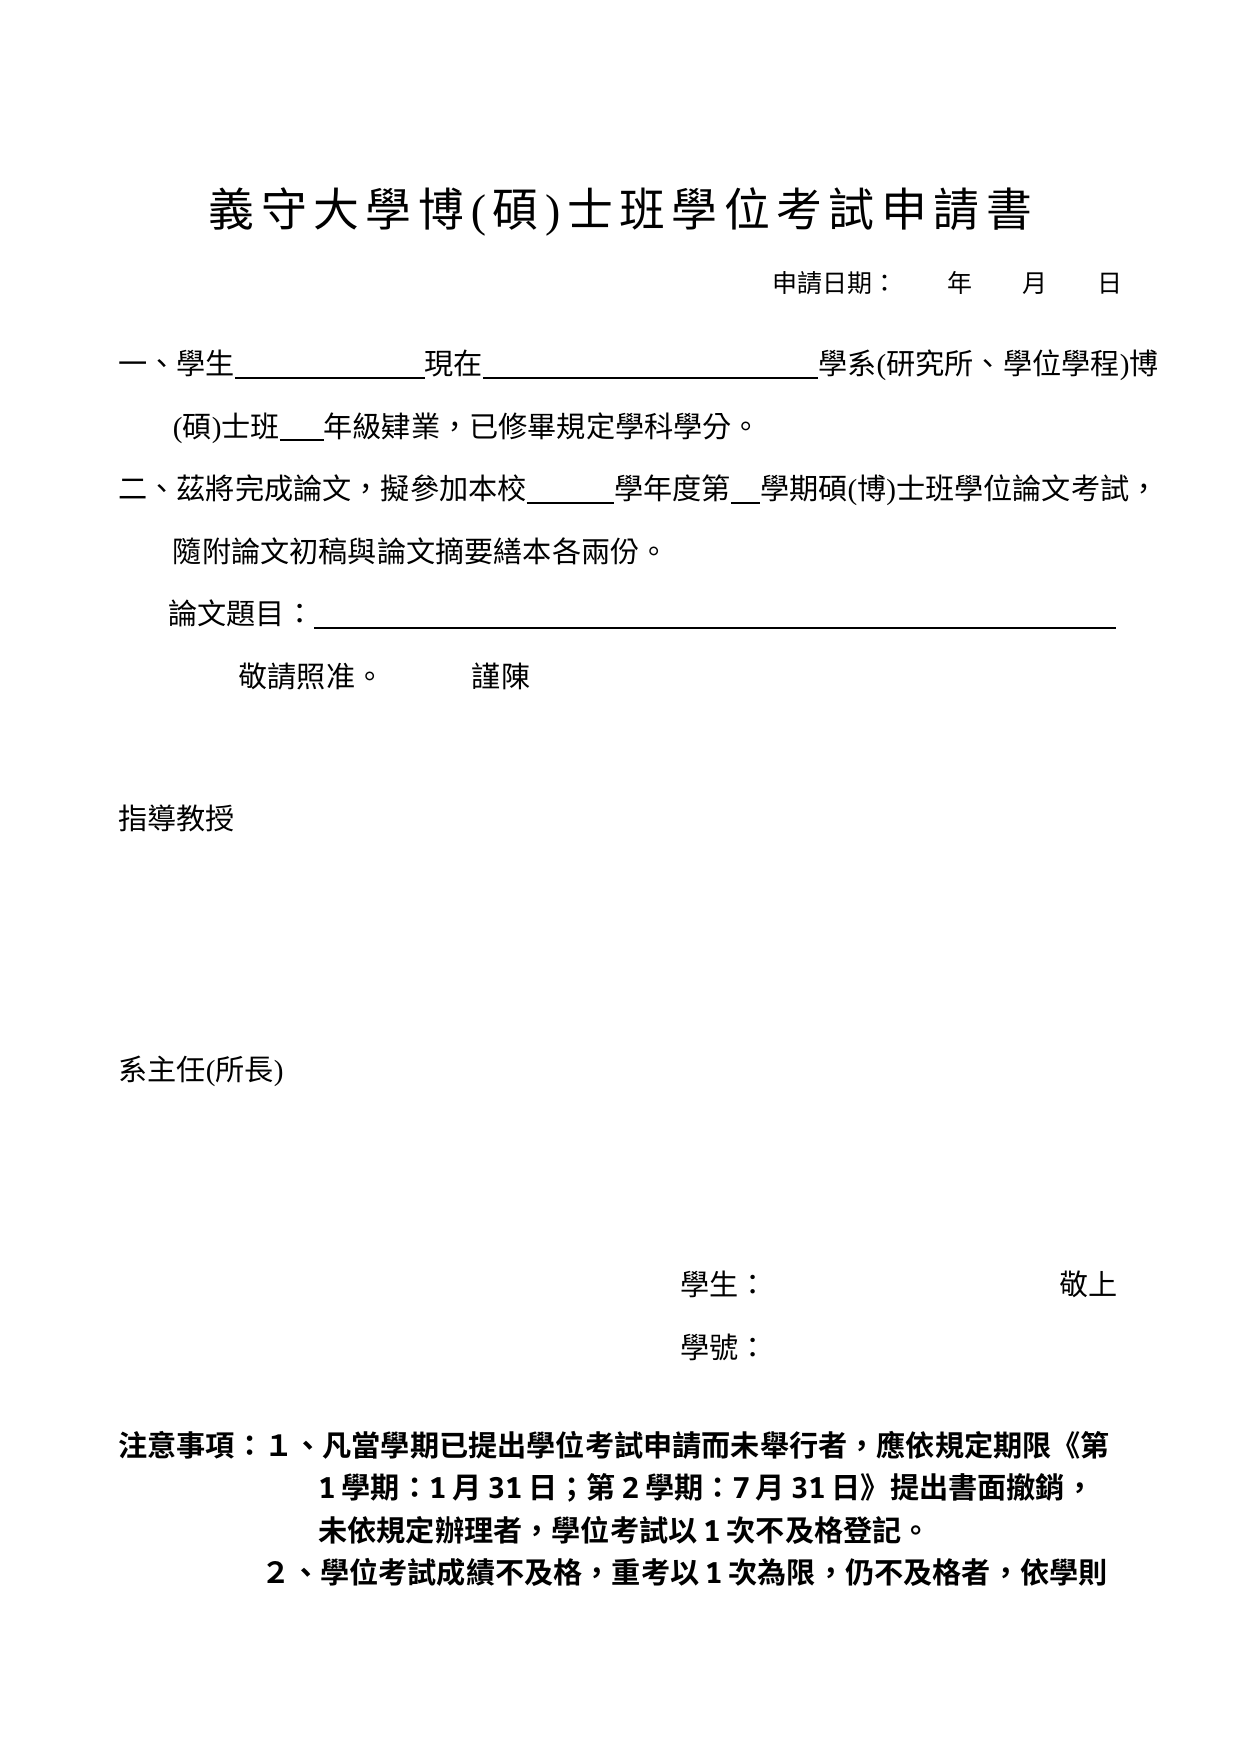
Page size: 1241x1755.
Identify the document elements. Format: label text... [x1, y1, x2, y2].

text 論文題目： [118, 570, 1122, 633]
text 敬請照准。 謹陳 [118, 633, 1122, 695]
text 申請日期： 年 月 日 [118, 239, 1122, 302]
text 注意事項：１、凡當學期已提出學位考試申請而未舉行者，應依規定期限《第1學期：1月31日；第2學期：7月31日》提出書面撤銷，未依規定辦理者，學位考試以1次不及格登記。 [118, 1422, 1122, 1549]
text 學號： [118, 1304, 1122, 1366]
text 一、學生 現在 學系(研究所、學位學程)博(碩)士班 年級肄業，已修畢規定學科學分。 [118, 320, 1161, 445]
text 指導教授 [118, 796, 1122, 838]
text 義守大學博(碩)士班學位考試申請書 [118, 173, 1122, 239]
text 學生： 敬上 [318, 1241, 1122, 1304]
text 系主任(所長) [118, 1026, 1122, 1088]
text ２、學位考試成績不及格，重考以1次為限，仍不及格者，依學則 [262, 1549, 1122, 1592]
text 二、茲將完成論文，擬參加本校 學年度第 學期碩(博)士班學位論文考試，隨附論文初稿與論文摘要繕本各兩份。 [118, 445, 1161, 570]
